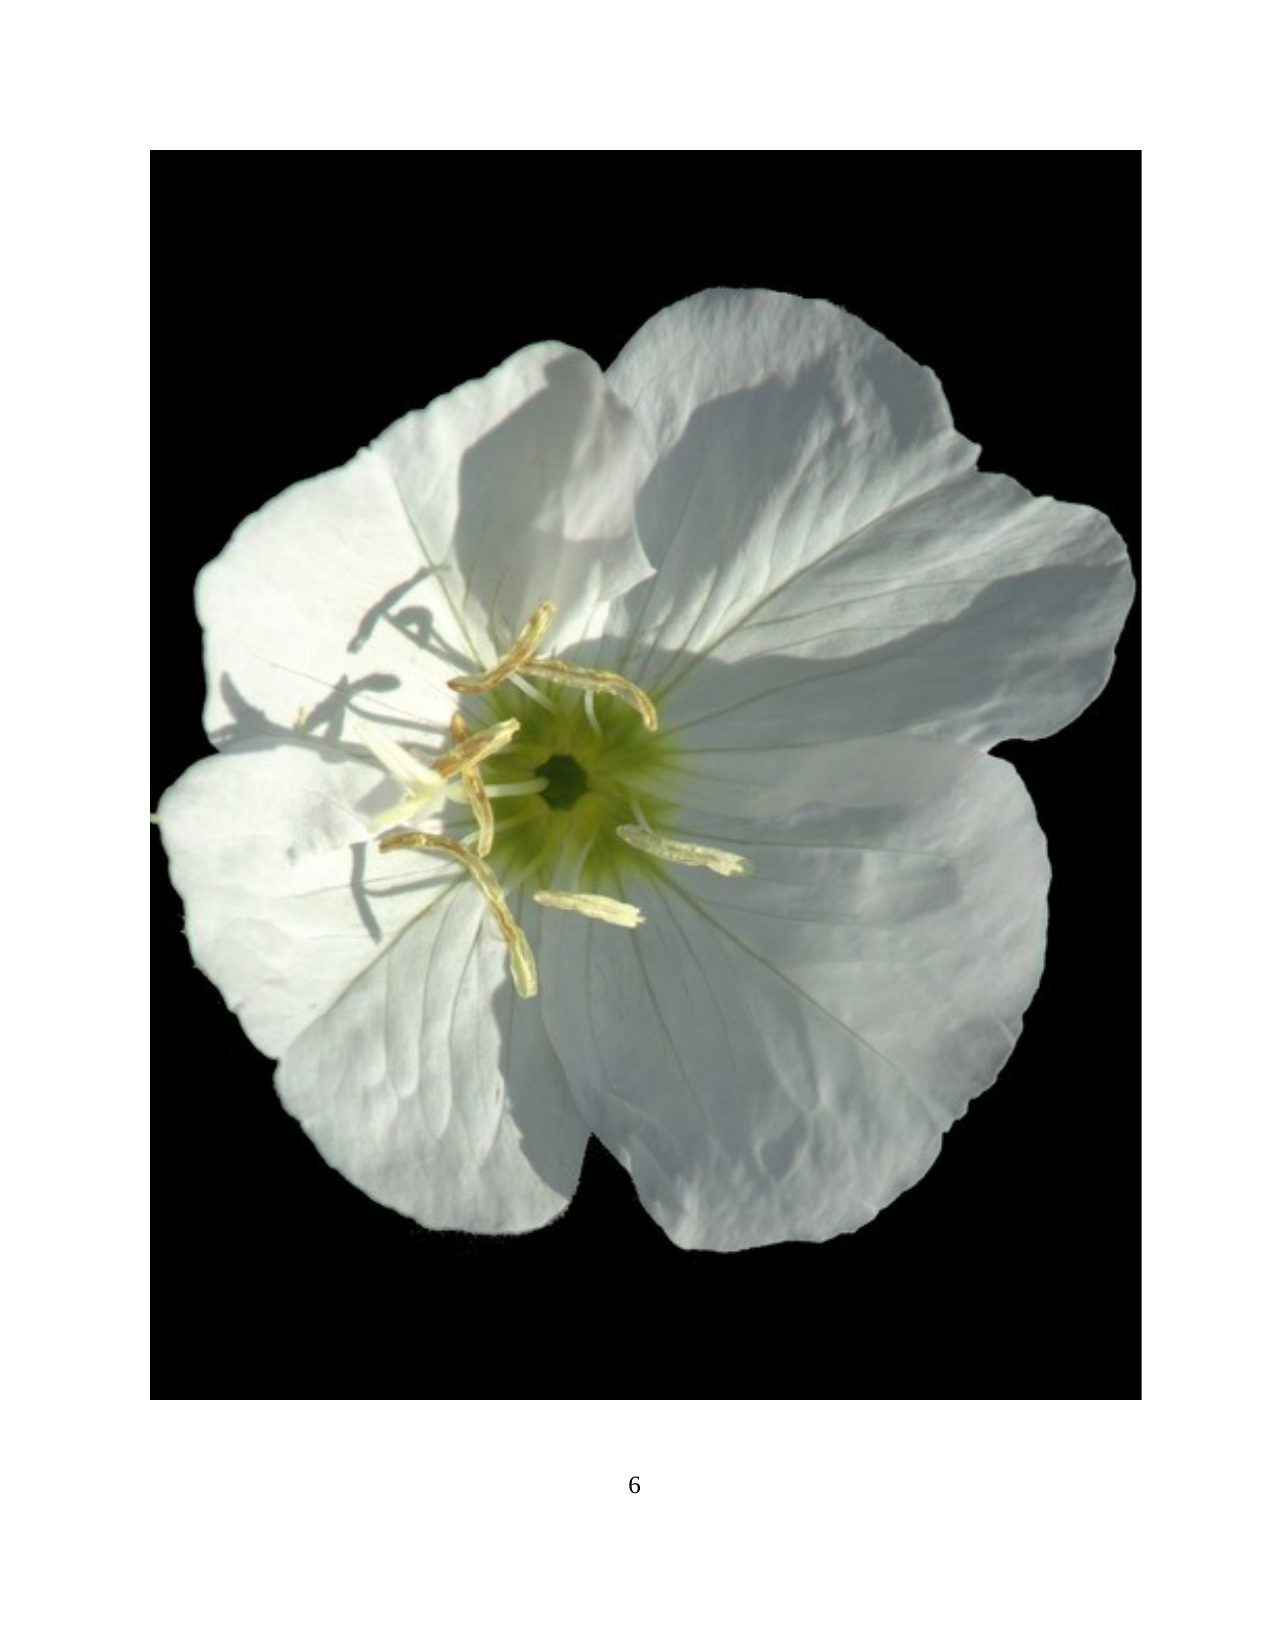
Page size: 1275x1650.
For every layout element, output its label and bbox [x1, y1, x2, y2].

picture [150, 150, 1142, 1400]
